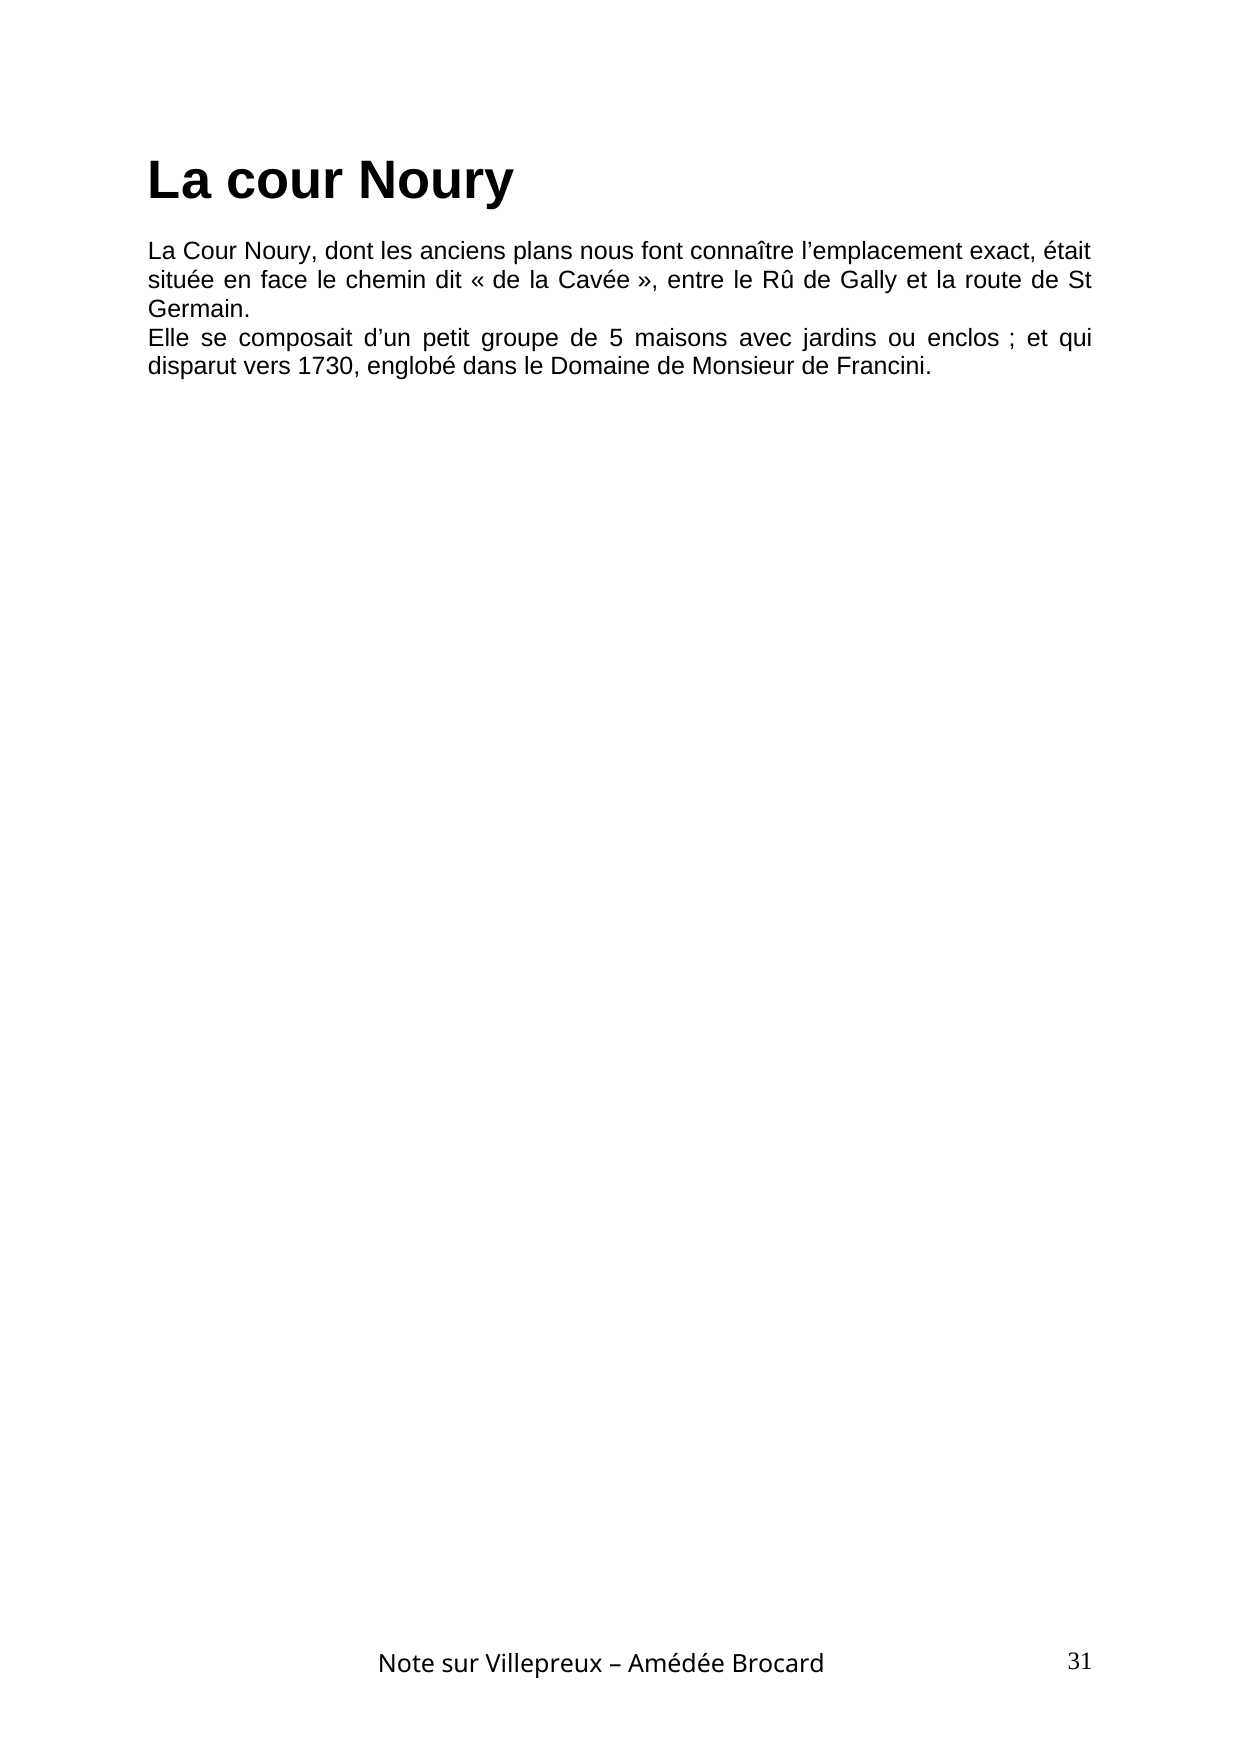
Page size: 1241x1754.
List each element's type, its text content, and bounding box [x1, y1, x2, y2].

text Elle se composait d’un petit groupe de 5 maisons avec jardins ou enclos ; et qui disparut vers 1730, englobé dans le Domaine de Monsieur de Francini. [148, 323, 1092, 380]
text La cour Noury [148, 148, 1092, 210]
text La Cour Noury, dont les anciens plans nous font connaître l’emplacement exact, était située en face le chemin dit « de la Cavée », entre le Rû de Gally et la route de St Germain. [148, 236, 1092, 323]
